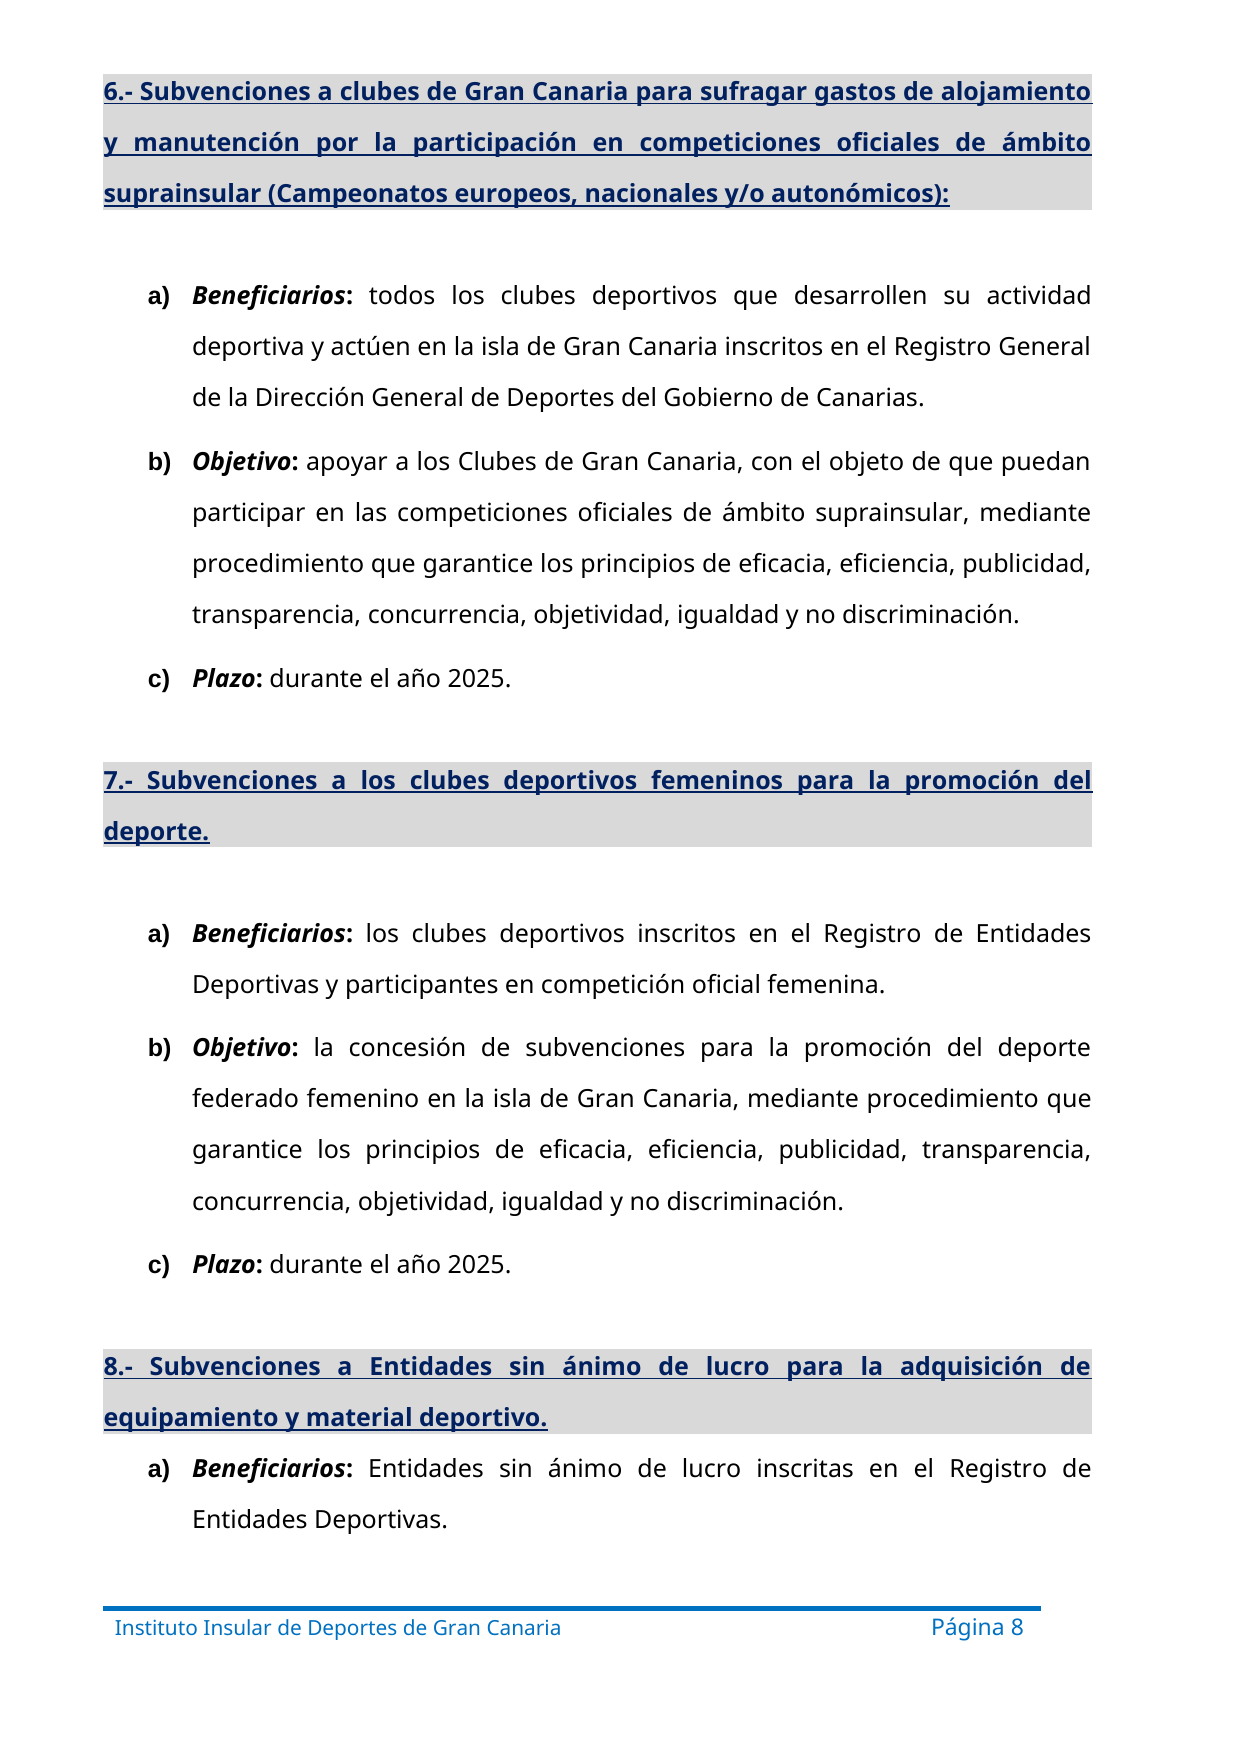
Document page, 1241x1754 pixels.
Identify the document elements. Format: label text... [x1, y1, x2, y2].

text 7.- Subvenciones a los clubes deportivos femeninos para la promoción del [103, 762, 1092, 791]
list Plazo: durante el año 2025. [148, 1247, 1092, 1281]
text y manutención por la participación en competiciones oficiales de ámbito [103, 104, 1092, 154]
text 6.- Subvenciones a clubes de Gran Canaria para sufragar gastos de alojamiento [103, 74, 1092, 103]
list Beneficiarios: todos los clubes deportivos que desarrollen su actividad deportiva y actúen en la isla de Gran Canaria inscritos en el Registro General de la Dirección General de Deportes del Gobierno de Canarias. [148, 278, 1092, 414]
list Objetivo: la concesión de subvenciones para la promoción del deporte federado femenino en la isla de Gran Canaria, mediante procedimiento que garantice los principios de eficacia, eficiencia, publicidad, transparencia, concurrencia, objetividad, igualdad y no discriminación. [148, 1030, 1092, 1217]
list Beneficiarios: los clubes deportivos inscritos en el Registro de Entidades Deportivas y participantes en competición oficial femenina. [148, 916, 1092, 1001]
text equipamiento y material deportivo. [103, 1379, 1092, 1434]
list Beneficiarios: Entidades sin ánimo de lucro inscritas en el Registro de Entidades Deportivas. [148, 1451, 1092, 1536]
list Plazo: durante el año 2025. [148, 660, 1092, 694]
text 8.- Subvenciones a Entidades sin ánimo de lucro para la adquisición de [103, 1349, 1092, 1378]
text suprainsular (Campeonatos europeos, nacionales y/o autonómicos): [103, 155, 1092, 210]
list Objetivo: apoyar a los Clubes de Gran Canaria, con el objeto de que puedan participar en las competiciones oficiales de ámbito suprainsular, mediante procedimiento que garantice los principios de eficacia, eficiencia, publicidad, transparencia, concurrencia, objetividad, igualdad y no discriminación. [148, 444, 1092, 631]
text deporte. [103, 792, 1092, 847]
